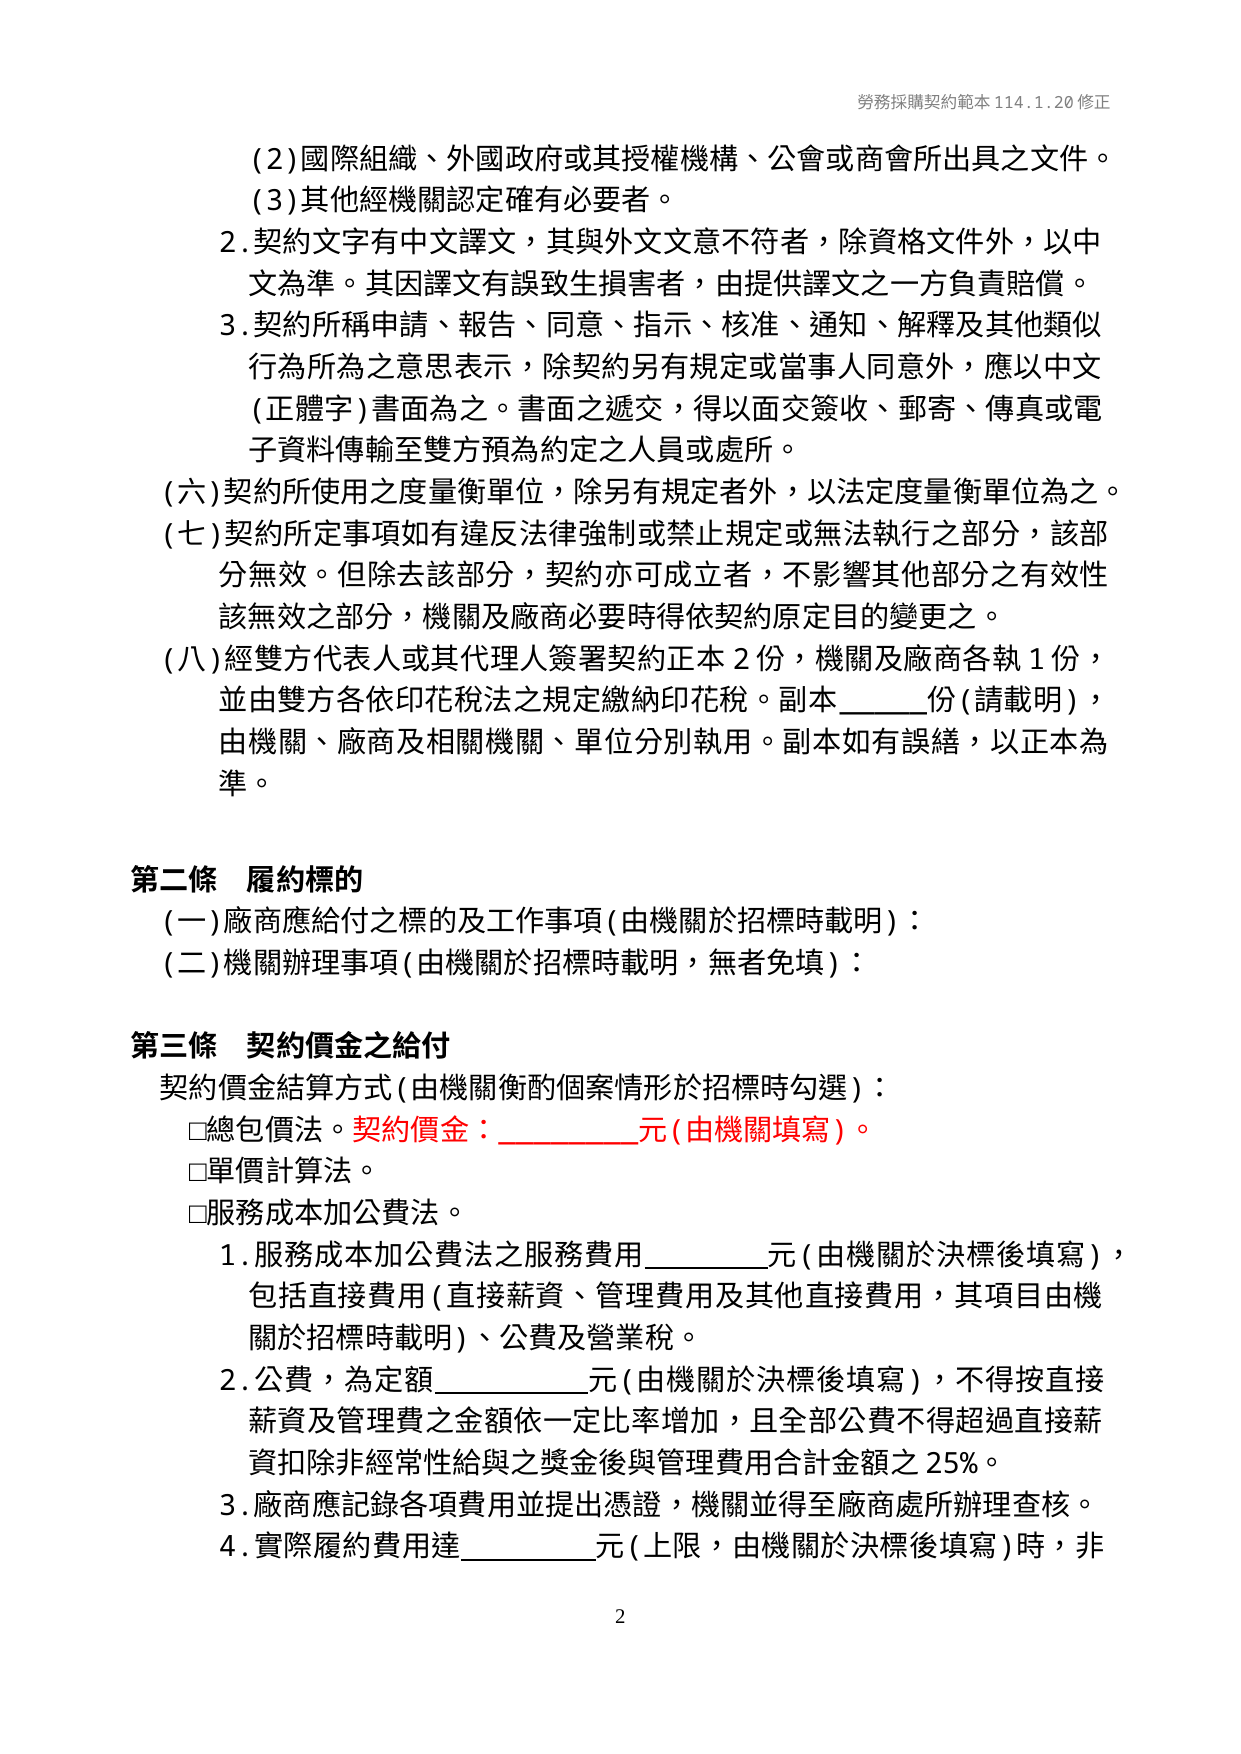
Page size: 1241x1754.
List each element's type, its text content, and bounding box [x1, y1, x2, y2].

text 3.契約所稱申請、報告、同意、指示、核准、通知、解釋及其他類似行為所為之意思表示，除契約另有規定或當事人同意外，應以中文(正體字)書面為之。書面之遞交，得以面交簽收、郵寄、傳真或電子資料傳輸至雙方預為約定之人員或處所。 [218, 302, 1104, 469]
text 4.實際履約費用達 元(上限，由機關於決標後填寫)時，非 [218, 1523, 1104, 1565]
text 2.契約文字有中文譯文，其與外文文意不符者，除資格文件外，以中文為準。其因譯文有誤致生損害者，由提供譯文之一方負責賠償。 [218, 219, 1104, 302]
text □總包價法。契約價金：________元(由機關填寫)。 [189, 1107, 1110, 1148]
text 2.公費，為定額 元(由機關於決標後填寫)，不得按直接薪資及管理費之金額依一定比率增加，且全部公費不得超過直接薪資扣除非經常性給與之獎金後與管理費用合計金額之25%。 [218, 1357, 1104, 1482]
text (一)廠商應給付之標的及工作事項(由機關於招標時載明)： [159, 898, 1110, 940]
text □服務成本加公費法。 [189, 1190, 1110, 1232]
text 第三條 契約價金之給付 [130, 1023, 1110, 1065]
text (2)國際組織、外國政府或其授權機構、公會或商會所出具之文件。 [248, 136, 1110, 177]
text □單價計算法。 [189, 1148, 1110, 1190]
text 第二條 履約標的 [130, 857, 1110, 898]
text 契約價金結算方式(由機關衡酌個案情形於招標時勾選)： [159, 1065, 1110, 1107]
text 3.廠商應記錄各項費用並提出憑證，機關並得至廠商處所辦理查核。 [218, 1482, 1104, 1523]
text (七)契約所定事項如有違反法律強制或禁止規定或無法執行之部分，該部分無效。但除去該部分，契約亦可成立者，不影響其他部分之有效性。該無效之部分，機關及廠商必要時得依契約原定目的變更之。 [159, 511, 1110, 636]
text (八)經雙方代表人或其代理人簽署契約正本2份，機關及廠商各執1份，並由雙方各依印花稅法之規定繳納印花稅。副本_____份(請載明)，由機關、廠商及相關機關、單位分別執用。副本如有誤繕，以正本為準。 [159, 636, 1110, 802]
text 1.服務成本加公費法之服務費用 元(由機關於決標後填寫)，包括直接費用(直接薪資、管理費用及其他直接費用，其項目由機關於招標時載明)、公費及營業稅。 [218, 1232, 1104, 1357]
text (六)契約所使用之度量衡單位，除另有規定者外，以法定度量衡單位為之。 [159, 469, 1110, 511]
text (3)其他經機關認定確有必要者。 [248, 177, 1110, 219]
text (二)機關辦理事項(由機關於招標時載明，無者免填)： [159, 940, 1110, 982]
